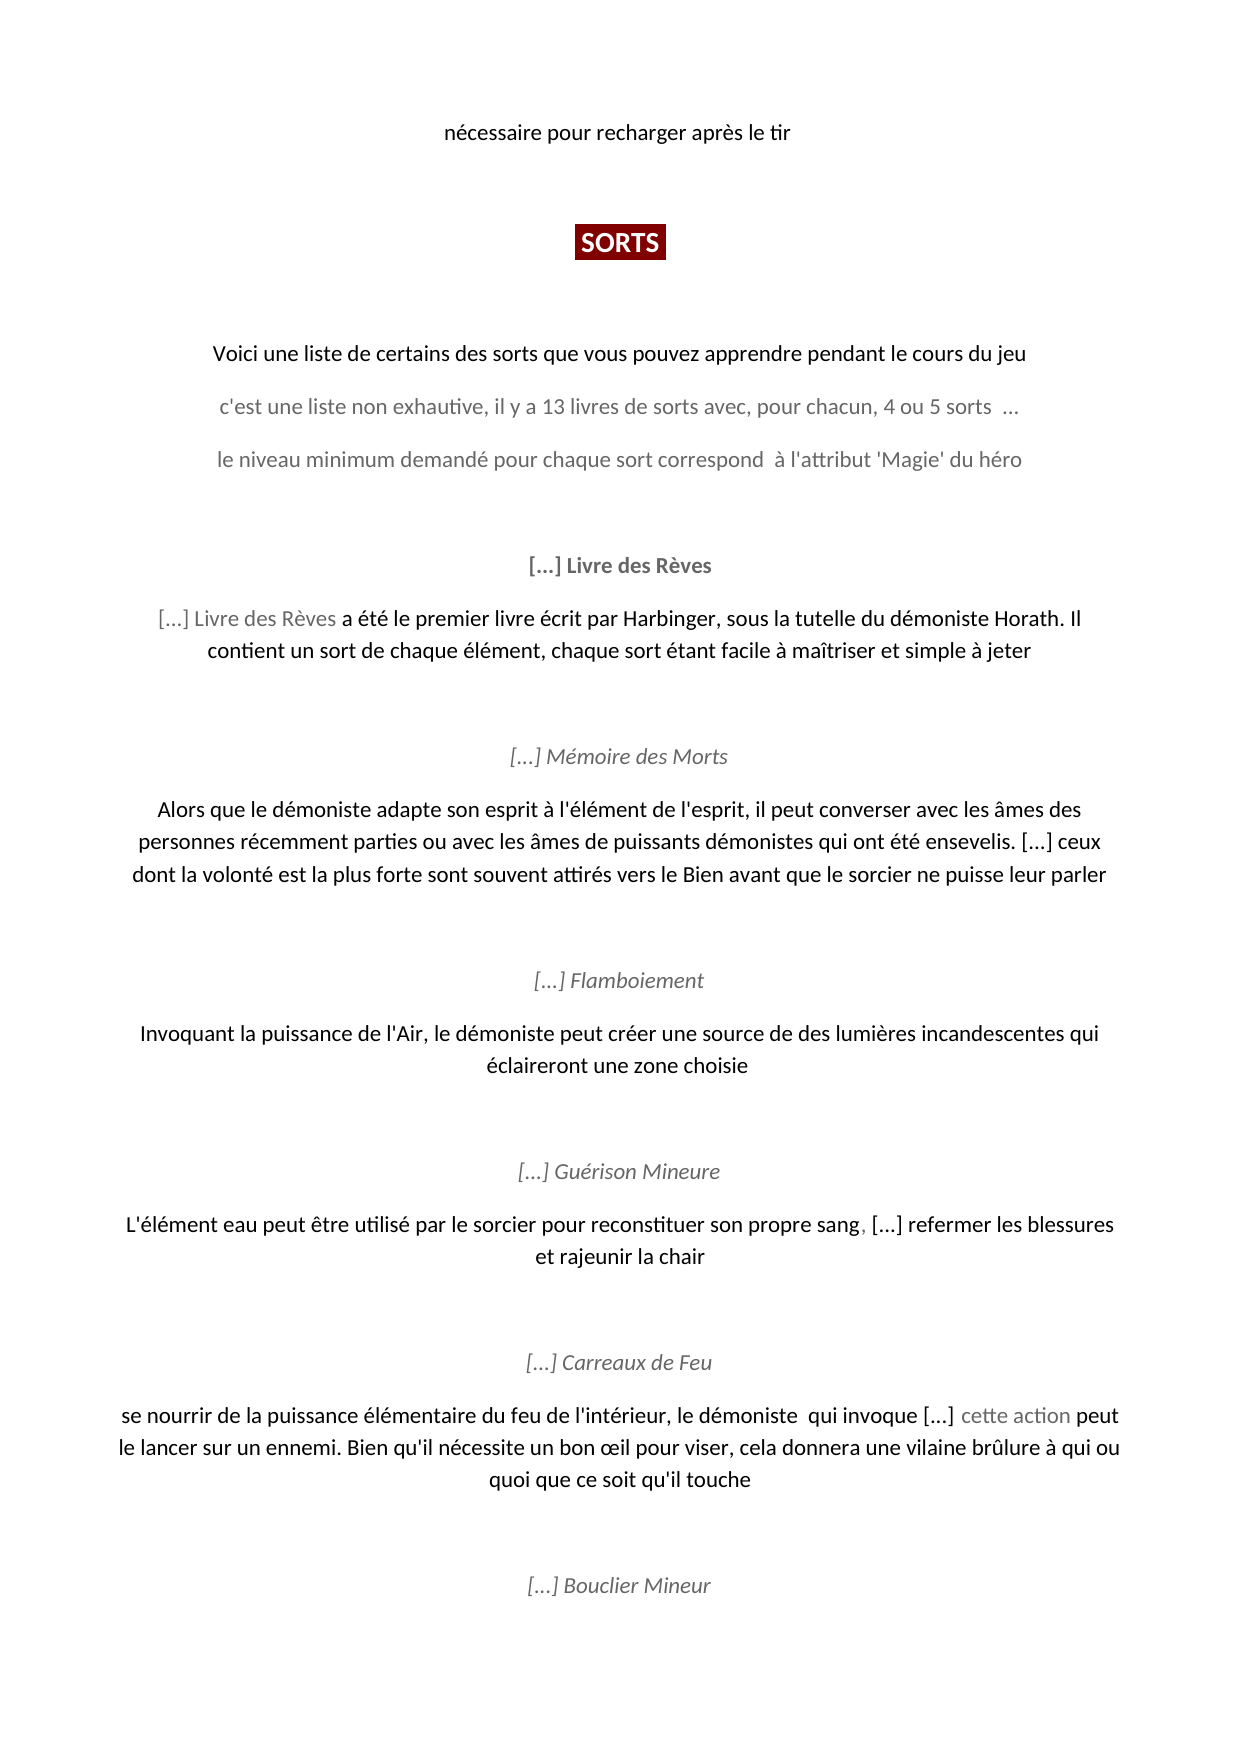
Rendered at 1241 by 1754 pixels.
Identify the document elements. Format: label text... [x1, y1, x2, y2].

text le niveau minimum demandé pour chaque sort correspond à l'attribut 'Magie' du héro [118, 445, 1122, 473]
text c'est une liste non exhautive, il y a 13 livres de sorts avec, pour chacun, 4 ou 5 sorts ... [118, 392, 1122, 420]
text se nourrir de la puissance élémentaire du feu de l'intérieur, le démoniste qui invoque [...] cette action peut le lancer sur un ennemi. Bien qu'il nécessite un bon œil pour viser, cela donnera une vilaine brûlure à qui ou quoi que ce soit qu'il touche [118, 1401, 1122, 1494]
text [...] Carreaux de Feu [118, 1348, 1122, 1376]
text [...] Flamboiement [118, 966, 1122, 994]
text [...] Mémoire des Morts [118, 742, 1122, 770]
text SORTS [118, 224, 1122, 260]
text nécessaire pour recharger après le tir [118, 118, 1122, 146]
text Alors que le démoniste adapte son esprit à l'élément de l'esprit, il peut converser avec les âmes des personnes récemment parties ou avec les âmes de puissants démonistes qui ont été ensevelis. [...] ceux dont la volonté est la plus forte sont souvent attirés vers le Bien avant que le sorcier ne puisse leur parler [118, 795, 1122, 888]
text [...] Livre des Rèves a été le premier livre écrit par Harbinger, sous la tutelle du démoniste Horath. Il contient un sort de chaque élément, chaque sort étant facile à maîtriser et simple à jeter [118, 604, 1122, 664]
text L'élément eau peut être utilisé par le sorcier pour reconstituer son propre sang, [...] refermer les blessures et rajeunir la chair [118, 1210, 1122, 1270]
text [...] Guérison Mineure [118, 1157, 1122, 1185]
text [...] Livre des Rèves [118, 551, 1122, 579]
text Invoquant la puissance de l'Air, le démoniste peut créer une source de des lumières incandescentes qui éclaireront une zone choisie [118, 1019, 1122, 1079]
text [...] Bouclier Mineur [118, 1572, 1122, 1600]
text Voici une liste de certains des sorts que vous pouvez apprendre pendant le cours du jeu [118, 339, 1122, 367]
